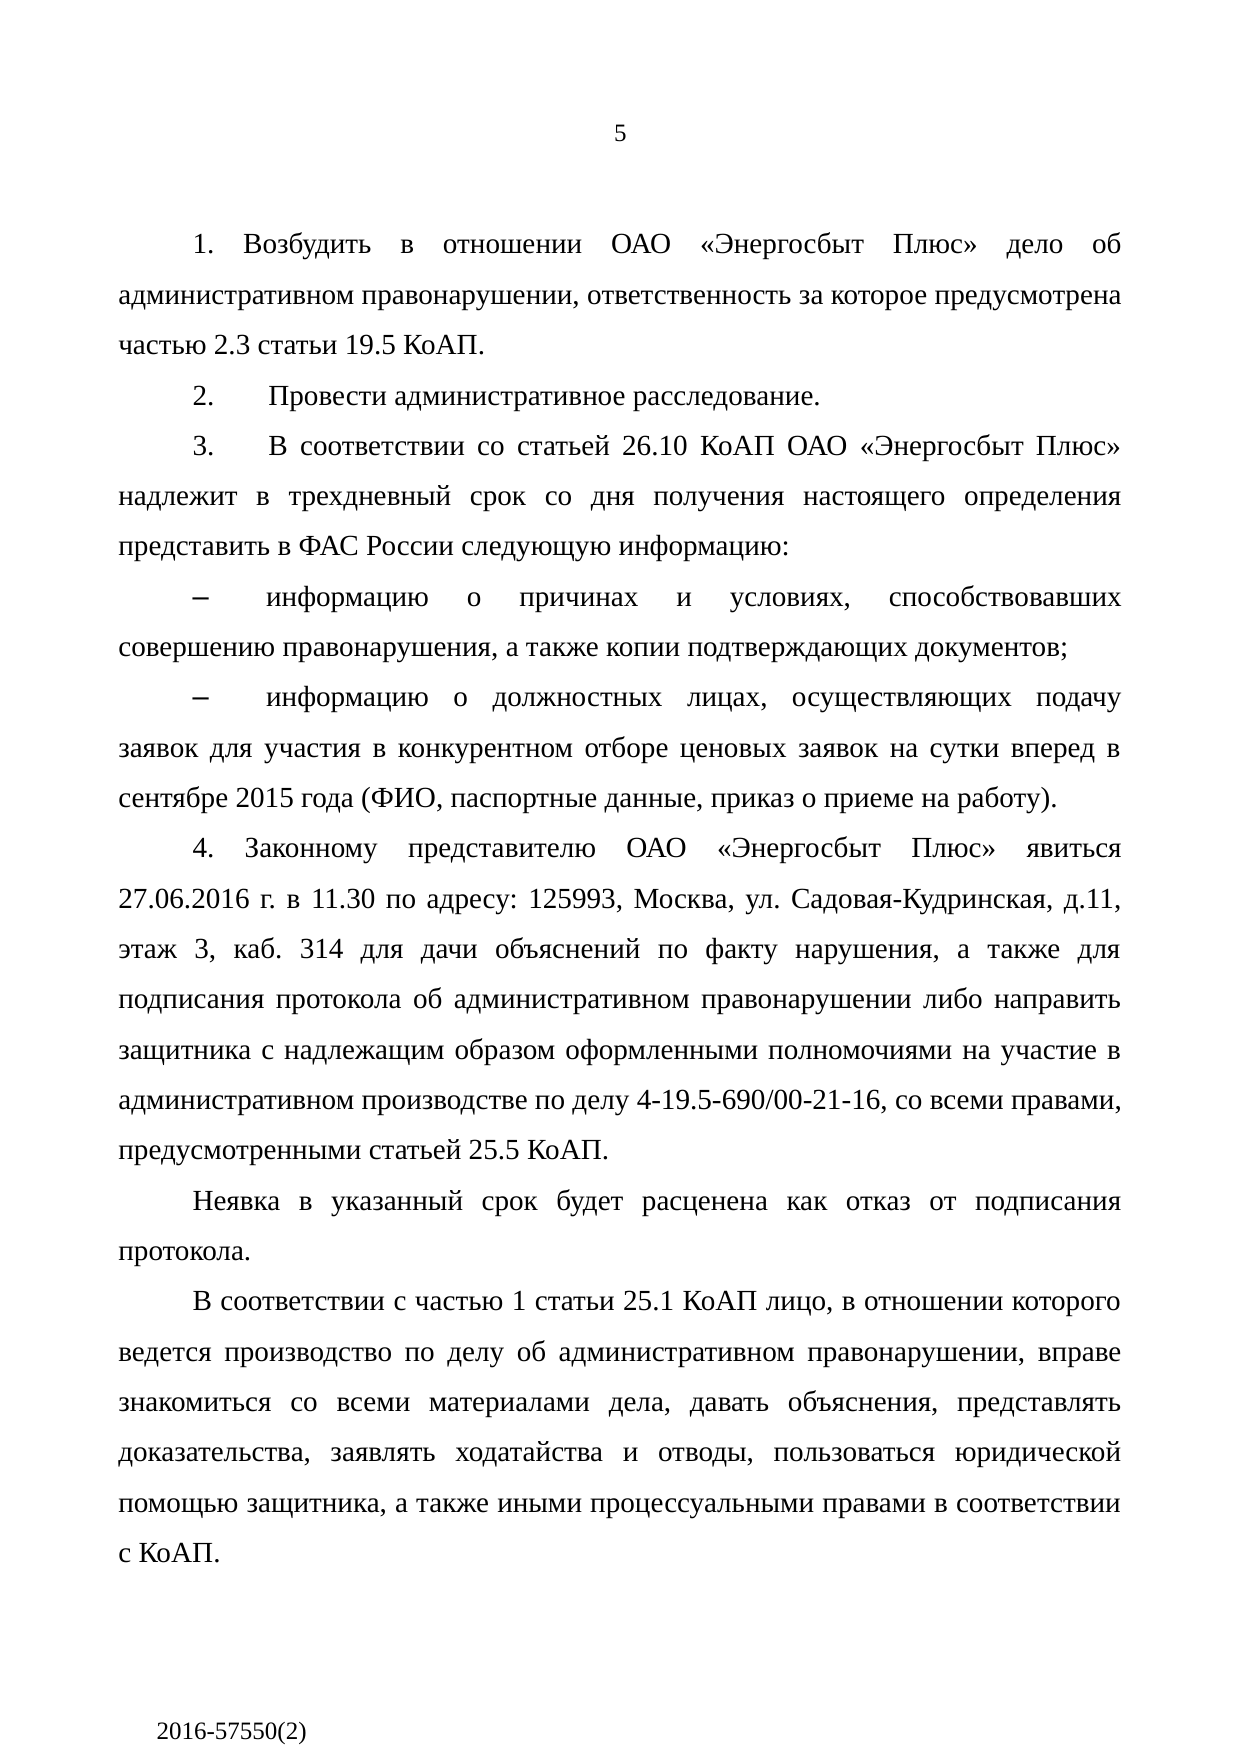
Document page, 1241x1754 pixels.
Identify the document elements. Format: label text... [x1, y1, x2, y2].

list В соответствии со статьей 26.10 КоАП ОАО «Энергосбыт Плюс» надлежит в трехдневный срок со дня получения настоящего определения представить в ФАС России следующую информацию: [118, 428, 1122, 562]
text 4. Законному представителю ОАО «Энергосбыт Плюс» явиться 27.06.2016 г. в 11.30 по адресу: 125993, Москва, ул. Садовая-Кудринская, д.11, этаж 3, каб. 314 для дачи объяснений по факту нарушения, а также для подписания протокола об административном правонарушении либо направить защитника с надлежащим образом оформленными полномочиями на участие в административном производстве по делу 4-19.5-690/00-21-16, со всеми правами, предусмотренными статьей 25.5 КоАП. [118, 831, 1122, 1166]
text 1. Возбудить в отношении ОАО «Энергосбыт Плюс» дело об административном правонарушении, ответственность за которое предусмотрена частью 2.3 статьи 19.5 КоАП. [118, 227, 1122, 361]
text В соответствии с частью 1 статьи 25.1 КоАП лицо, в отношении которого ведется производство по делу об административном правонарушении, вправе знакомиться со всеми материалами дела, давать объяснения, представлять доказательства, заявлять ходатайства и отводы, пользоваться юридической помощью защитника, а также иными процессуальными правами в соответствии с КоАП. [118, 1283, 1122, 1568]
list информацию о должностных лицах, осуществляющих подачу заявок для участия в конкурентном отборе ценовых заявок на сутки вперед в сентябре 2015 года (ФИО, паспортные данные, приказ о приеме на работу). [118, 679, 1122, 814]
list Провести административное расследование. [118, 378, 1122, 411]
text Неявка в указанный срок будет расценена как отказ от подписания протокола. [118, 1183, 1122, 1267]
list информацию о причинах и условиях, способствовавших совершению правонарушения, а также копии подтверждающих документов; [118, 579, 1122, 663]
